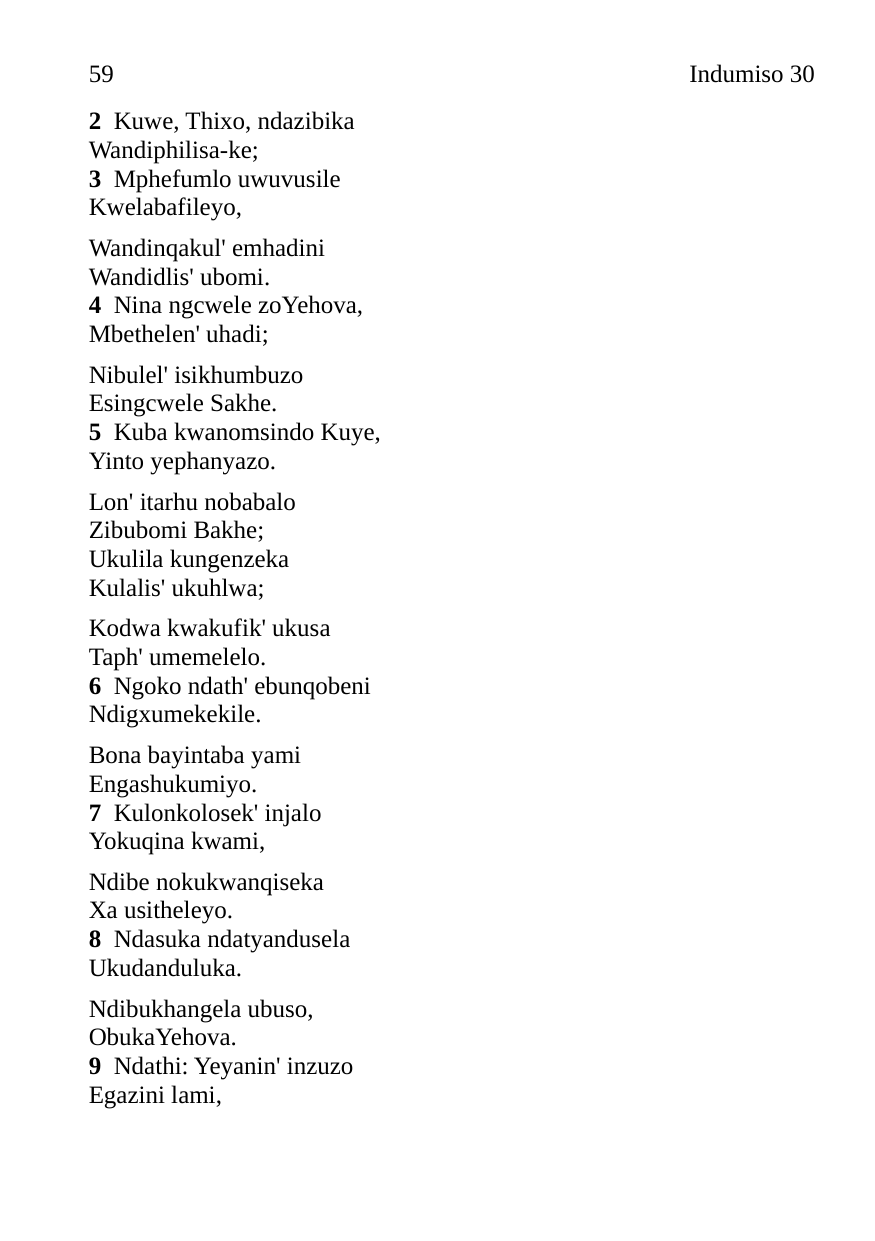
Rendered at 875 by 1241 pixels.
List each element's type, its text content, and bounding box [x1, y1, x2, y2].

text Esingcwele Sakhe. [88, 388, 815, 417]
text ObukaYehova. [88, 1022, 815, 1051]
text Wandinqakul' emhadini [88, 233, 815, 262]
text 6 Ngoko ndath' ebunqobeni [88, 671, 815, 699]
text 3 Mphefumlo uwuvusile [88, 164, 815, 192]
text Kulalis' ukuhlwa; [88, 573, 815, 602]
text 7 Kulonkolosek' injalo [88, 798, 815, 826]
text 5 Kuba kwanomsindo Kuye, [88, 417, 815, 446]
text Nibulel' isikhumbuzo [88, 360, 815, 388]
text Ukudanduluka. [88, 953, 815, 982]
text Ndibukhangela ubuso, [88, 994, 815, 1022]
text Wandiphilisa-ke; [88, 135, 815, 164]
text Kwelabafileyo, [88, 192, 815, 221]
text Bona bayintaba yami [88, 740, 815, 769]
text Engashukumiyo. [88, 769, 815, 798]
text Ukulila kungenzeka [88, 544, 815, 573]
text Kodwa kwakufik' ukusa [88, 613, 815, 642]
text Ndigxumekekile. [88, 699, 815, 728]
text Ndibe nokukwanqiseka [88, 867, 815, 896]
text Taph' umemelelo. [88, 642, 815, 671]
text Mbethelen' uhadi; [88, 319, 815, 348]
text Lon' itarhu nobabalo [88, 487, 815, 515]
text 2 Kuwe, Thixo, ndazibika [88, 106, 815, 135]
text Wandidlis' ubomi. [88, 262, 815, 291]
text 8 Ndasuka ndatyandusela [88, 924, 815, 953]
text 4 Nina ngcwele zoYehova, [88, 291, 815, 319]
text Egazini lami, [88, 1080, 815, 1109]
text Yinto yephanyazo. [88, 446, 815, 475]
text Zibubomi Bakhe; [88, 515, 815, 544]
text 9 Ndathi: Yeyanin' inzuzo [88, 1051, 815, 1080]
text Xa usitheleyo. [88, 896, 815, 924]
text Yokuqina kwami, [88, 826, 815, 855]
